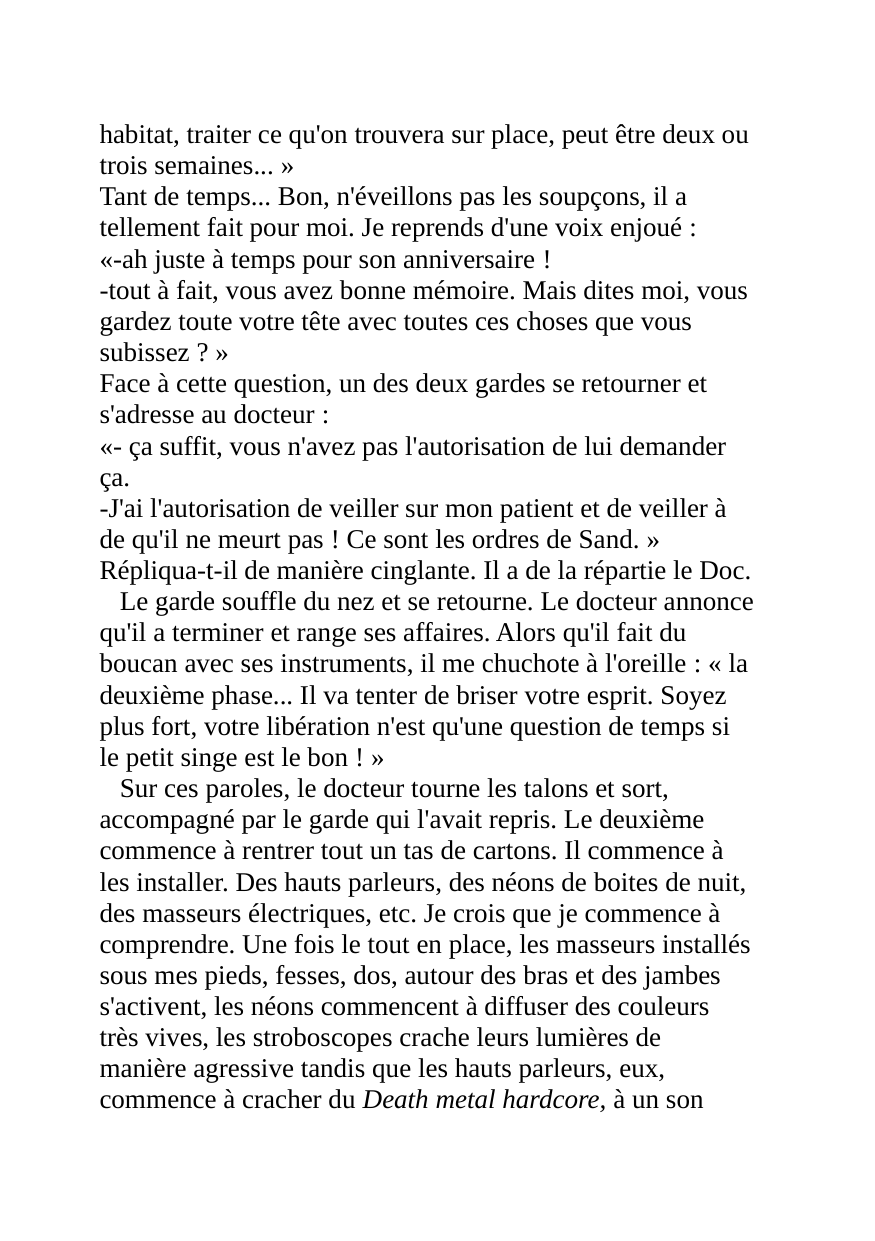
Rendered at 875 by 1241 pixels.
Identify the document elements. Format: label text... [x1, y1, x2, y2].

text -J'ai l'autorisation de veiller sur mon patient et de veiller à de qu'il ne meurt pas ! Ce sont les ordres de Sand. » Répliqua-t-il de manière cinglante. Il a de la répartie le Doc. [99, 492, 755, 585]
text -tout à fait, vous avez bonne mémoire. Mais dites moi, vous gardez toute votre tête avec toutes ces choses que vous subissez ? » [99, 274, 755, 367]
text Le garde souffle du nez et se retourne. Le docteur annonce qu'il a terminer et range ses affaires. Alors qu'il fait du boucan avec ses instruments, il me chuchote à l'oreille : « la deuxième phase... Il va tenter de briser votre esprit. Soyez plus fort, votre libération n'est qu'une question de temps si le petit singe est le bon ! » [99, 585, 755, 772]
text «-ah juste à temps pour son anniversaire ! [99, 243, 755, 274]
text «- ça suffit, vous n'avez pas l'autorisation de lui demander ça. [99, 429, 755, 492]
text Tant de temps... Bon, n'éveillons pas les soupçons, il a tellement fait pour moi. Je reprends d'une voix enjoué : [99, 180, 755, 243]
text Face à cette question, un des deux gardes se retourner et s'adresse au docteur : [99, 367, 755, 429]
text Sur ces paroles, le docteur tourne les talons et sort, accompagné par le garde qui l'avait repris. Le deuxième commence à rentrer tout un tas de cartons. Il commence à les installer. Des hauts parleurs, des néons de boites de nuit, des masseurs électriques, etc. Je crois que je commence à comprendre. Une fois le tout en place, les masseurs installés sous mes pieds, fesses, dos, autour des bras et des jambes s'activent, les néons commencent à diffuser des couleurs très vives, les stroboscopes crache leurs lumières de manière agressive tandis que les hauts parleurs, eux, commence à cracher du Death metal hardcore, à un son [99, 772, 755, 1115]
text habitat, traiter ce qu'on trouvera sur place, peut être deux ou trois semaines... » [99, 118, 755, 180]
